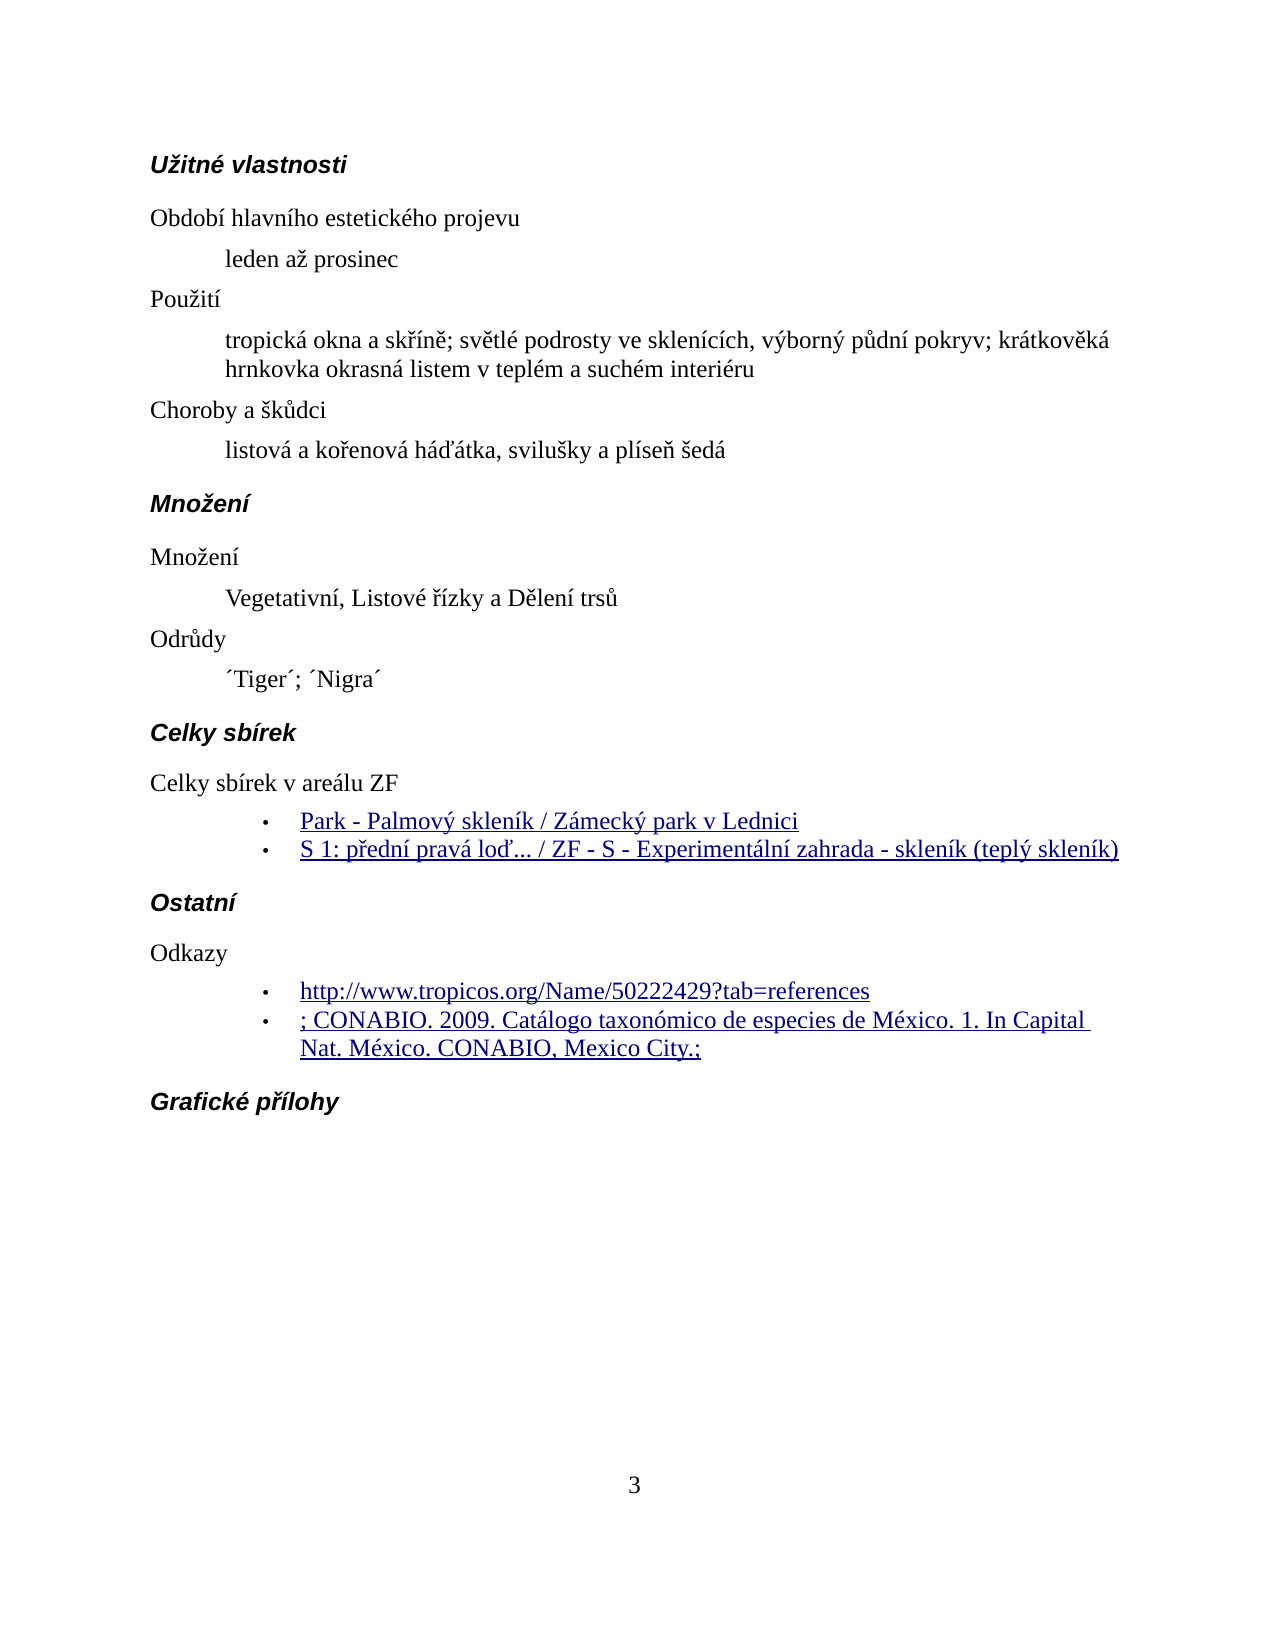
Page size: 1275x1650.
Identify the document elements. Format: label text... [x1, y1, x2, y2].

text Množení [150, 542, 1125, 571]
subtitle Celky sbírek [150, 718, 1125, 747]
subtitle Užitné vlastnosti [150, 150, 1125, 178]
list ; CONABIO. 2009. Catálogo taxonómico de especies de México. 1. In Capital Nat. México. CONABIO, Mexico City.; [262, 1005, 1125, 1062]
text Celky sbírek v areálu ZF [150, 768, 1125, 797]
text Odrůdy [150, 624, 1125, 652]
text listová a kořenová háďátka, svilušky a plíseň šedá [225, 435, 1125, 464]
subtitle Ostatní [150, 888, 1125, 917]
text leden až prosinec [225, 244, 1125, 272]
list S 1: přední pravá loď... / ZF - S - Experimentální zahrada - skleník (teplý skleník) [262, 834, 1125, 863]
subtitle Grafické přílohy [150, 1087, 1125, 1116]
text Vegetativní, Listové řízky a Dělení trsů [225, 583, 1125, 612]
text Odkazy [150, 938, 1125, 967]
text tropická okna a skříně; světlé podrosty ve sklenících, výborný půdní pokryv; krátkověká hrnkovka okrasná listem v teplém a suchém interiéru [225, 325, 1125, 383]
text ´Tiger´; ´Nigra´ [225, 664, 1125, 693]
subtitle Množení [150, 489, 1125, 518]
list Park - Palmový skleník / Zámecký park v Lednici [262, 806, 1125, 834]
text Období hlavního estetického projevu [150, 203, 1125, 232]
text Použití [150, 284, 1125, 313]
text Choroby a škůdci [150, 395, 1125, 423]
list http://www.tropicos.org/Name/50222429?tab=references [262, 976, 1125, 1005]
